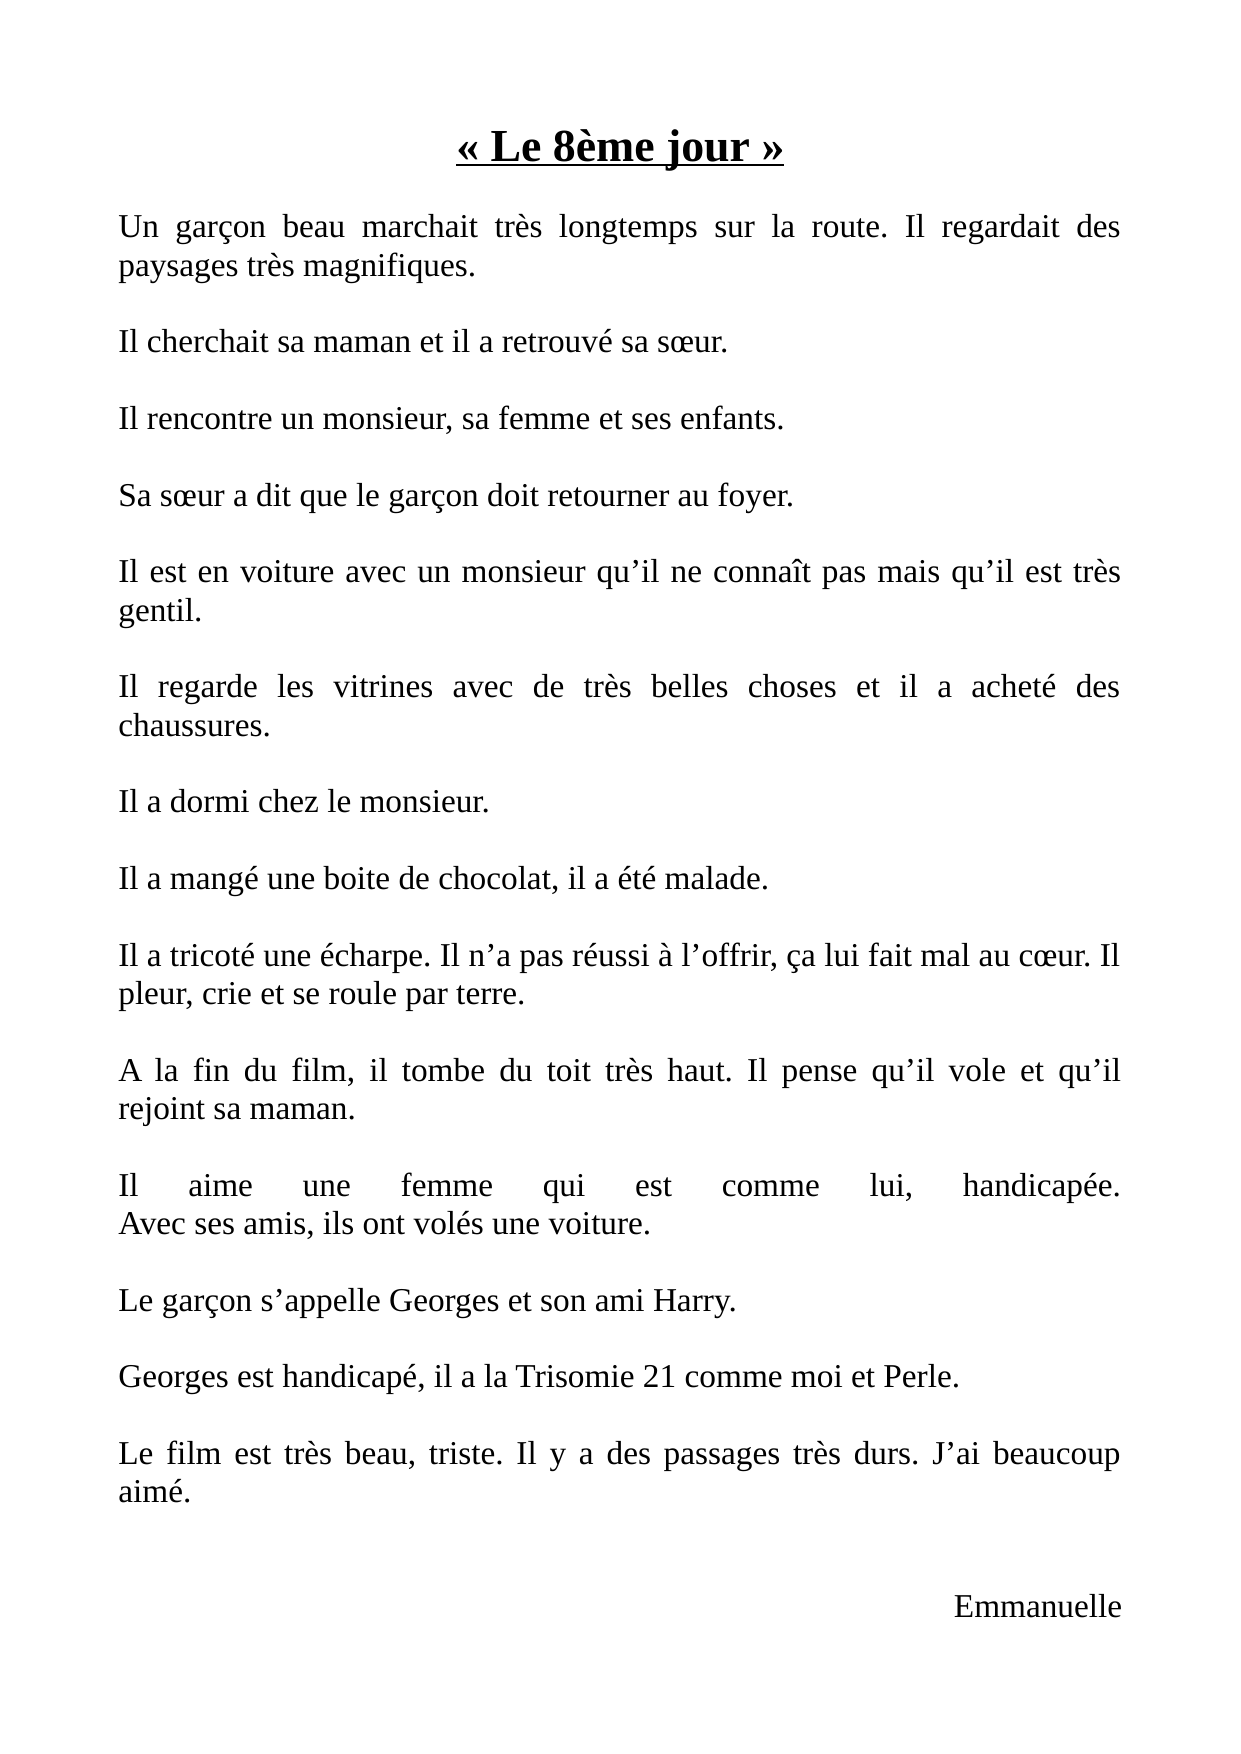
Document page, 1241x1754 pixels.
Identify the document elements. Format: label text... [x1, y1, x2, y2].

text Il cherchait sa maman et il a retrouvé sa sœur. [118, 322, 1122, 360]
text Il aime une femme qui est comme lui, handicapée. Avec ses amis, ils ont volés une voiture. [118, 1165, 1122, 1242]
text Il rencontre un monsieur, sa femme et ses enfants. [118, 398, 1122, 437]
text Le film est très beau, triste. Il y a des passages très durs. J’ai beaucoup aimé. [118, 1433, 1122, 1510]
text Le garçon s’appelle Georges et son ami Harry. [118, 1280, 1122, 1318]
text Emmanuelle [118, 1587, 1122, 1625]
text Il a tricoté une écharpe. Il n’a pas réussi à l’offrir, ça lui fait mal au cœur. Il pleur, crie et se roule par terre. [118, 935, 1122, 1012]
text Il regarde les vitrines avec de très belles choses et il a acheté des chaussures. [118, 667, 1122, 743]
text Il est en voiture avec un monsieur qu’il ne connaît pas mais qu’il est très gentil. [118, 552, 1122, 628]
text Il a dormi chez le monsieur. [118, 782, 1122, 820]
text Il a mangé une boite de chocolat, il a été malade. [118, 858, 1122, 897]
text Georges est handicapé, il a la Trisomie 21 comme moi et Perle. [118, 1357, 1122, 1395]
text Un garçon beau marchait très longtemps sur la route. Il regardait des paysages très magnifiques. [118, 207, 1122, 283]
text « Le 8ème jour » [118, 118, 1122, 171]
text A la fin du film, il tombe du toit très haut. Il pense qu’il vole et qu’il rejoint sa maman. [118, 1050, 1122, 1127]
text Sa sœur a dit que le garçon doit retourner au foyer. [118, 475, 1122, 513]
